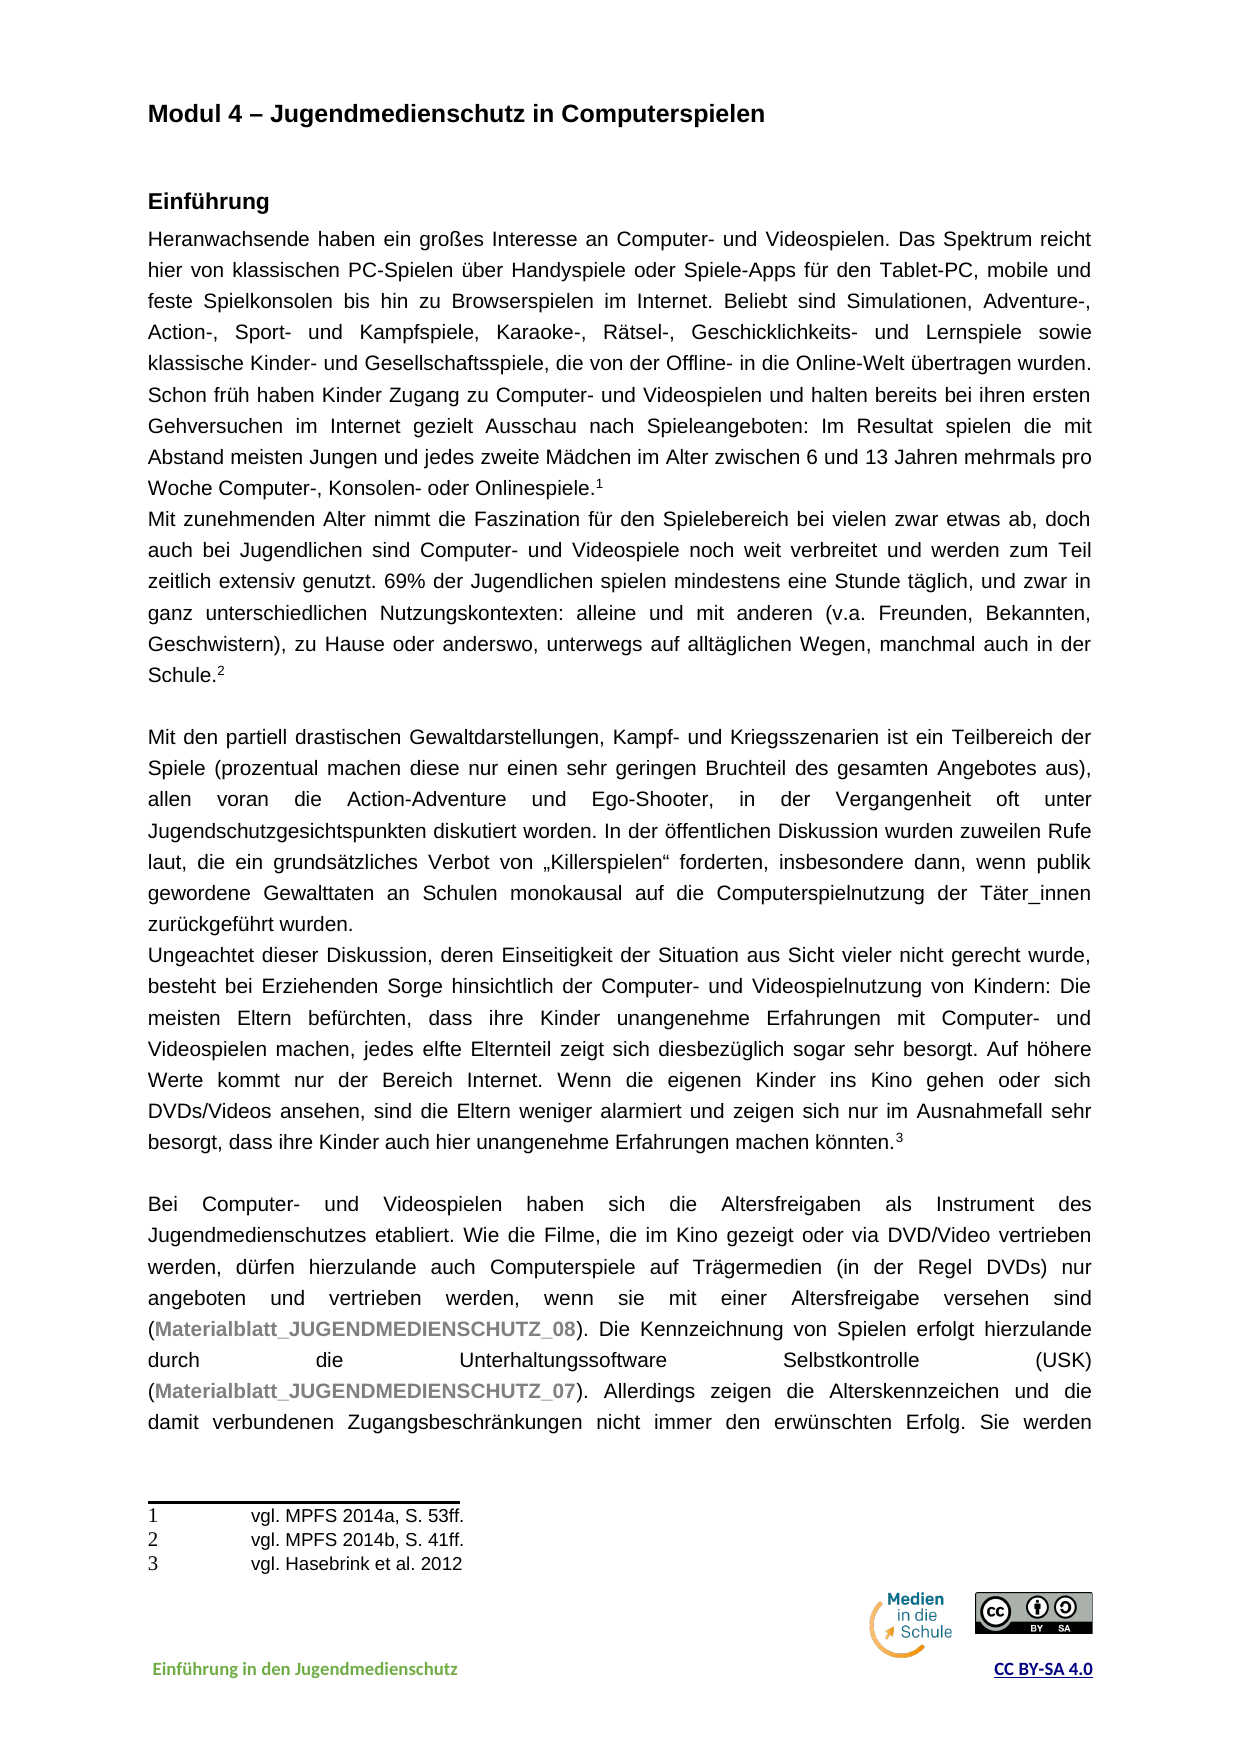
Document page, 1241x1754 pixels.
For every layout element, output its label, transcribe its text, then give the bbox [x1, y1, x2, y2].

text vgl. MPFS 2014a, S. 53ff. [148, 1503, 1093, 1527]
text Mit zunehmenden Alter nimmt die Faszination für den Spielebereich bei vielen zwar etwas ab, doch auch bei Jugendlichen sind Computer- und Videospiele noch weit verbreitet und werden zum Teil zeitlich extensiv genutzt. 69% der Jugendlichen spielen mindestens eine Stunde täglich, und zwar in ganz unterschiedlichen Nutzungskontexten: alleine und mit anderen (v.a. Freunden, Bekannten, Geschwistern), zu Hause oder anderswo, unterwegs auf alltäglichen Wegen, manchmal auch in der Schule. [148, 507, 1093, 687]
text Heranwachsende haben ein großes Interesse an Computer- und Videospielen. Das Spektrum reicht hier von klassischen PC-Spielen über Handyspiele oder Spiele-Apps für den Tablet-PC, mobile und feste Spielkonsolen bis hin zu Browserspielen im Internet. Beliebt sind Simulationen, Adventure-, Action-, Sport- und Kampfspiele, Karaoke-, Rätsel-, Geschicklichkeits- und Lernspiele sowie klassische Kinder- und Gesellschaftsspiele, die von der Offline- in die Online-Welt übertragen wurden. Schon früh haben Kinder Zugang zu Computer- und Videospielen und halten bereits bei ihren ersten Gehversuchen im Internet gezielt Ausschau nach Spieleangeboten: Im Resultat spielen die mit Abstand meisten Jungen und jedes zweite Mädchen im Alter zwischen 6 und 13 Jahren mehrmals pro Woche Computer-, Konsolen- oder Onlinespiele. [148, 227, 1093, 500]
text Bei Computer- und Videospielen haben sich die Altersfreigaben als Instrument des Jugendmedienschutzes etabliert. Wie die Filme, die im Kino gezeigt oder via DVD/Video vertrieben werden, dürfen hierzulande auch Computerspiele auf Trägermedien (in der Regel DVDs) nur angeboten und vertrieben werden, wenn sie mit einer Altersfreigabe versehen sind (Materialblatt_JUGENDMEDIENSCHUTZ_08). Die Kennzeichnung von Spielen erfolgt hierzulande durch die Unterhaltungssoftware Selbstkontrolle (USK) (Materialblatt_JUGENDMEDIENSCHUTZ_07). Allerdings zeigen die Alterskennzeichen und die damit verbundenen Zugangsbeschränkungen nicht immer den erwünschten Erfolg. Sie werden [148, 1192, 1093, 1434]
subtitle Einführung [148, 188, 1093, 214]
text Ungeachtet dieser Diskussion, deren Einseitigkeit der Situation aus Sicht vieler nicht gerecht wurde, besteht bei Erziehenden Sorge hinsichtlich der Computer- und Videospielnutzung von Kindern: Die meisten Eltern befürchten, dass ihre Kinder unangenehme Erfahrungen mit Computer- und Videospielen machen, jedes elfte Elternteil zeigt sich diesbezüglich sogar sehr besorgt. Auf höhere Werte kommt nur der Bereich Internet. Wenn die eigenen Kinder ins Kino gehen oder sich DVDs/Videos ansehen, sind die Eltern weniger alarmiert und zeigen sich nur im Ausnahmefall sehr besorgt, dass ihre Kinder auch hier unangenehme Erfahrungen machen könnten. [148, 943, 1093, 1154]
text Mit den partiell drastischen Gewaltdarstellungen, Kampf- und Kriegsszenarien ist ein Teilbereich der Spiele (prozentual machen diese nur einen sehr geringen Bruchteil des gesamten Angebotes aus), allen voran die Action-Adventure und Ego-Shooter, in der Vergangenheit oft unter Jugendschutzgesichtspunkten diskutiert worden. In der öffentlichen Diskussion wurden zuweilen Rufe laut, die ein grundsätzliches Verbot von „Killerspielen“ forderten, insbesondere dann, wenn publik gewordene Gewalttaten an Schulen monokausal auf die Computerspielnutzung der Täter_innen zurückgeführt wurden. [148, 725, 1093, 936]
text vgl. MPFS 2014b, S. 41ff. [148, 1527, 1093, 1551]
subtitle Modul 4 – Jugendmedienschutz in Computerspielen [148, 99, 1093, 127]
text vgl. Hasebrink et al. 2012 [148, 1551, 1093, 1575]
